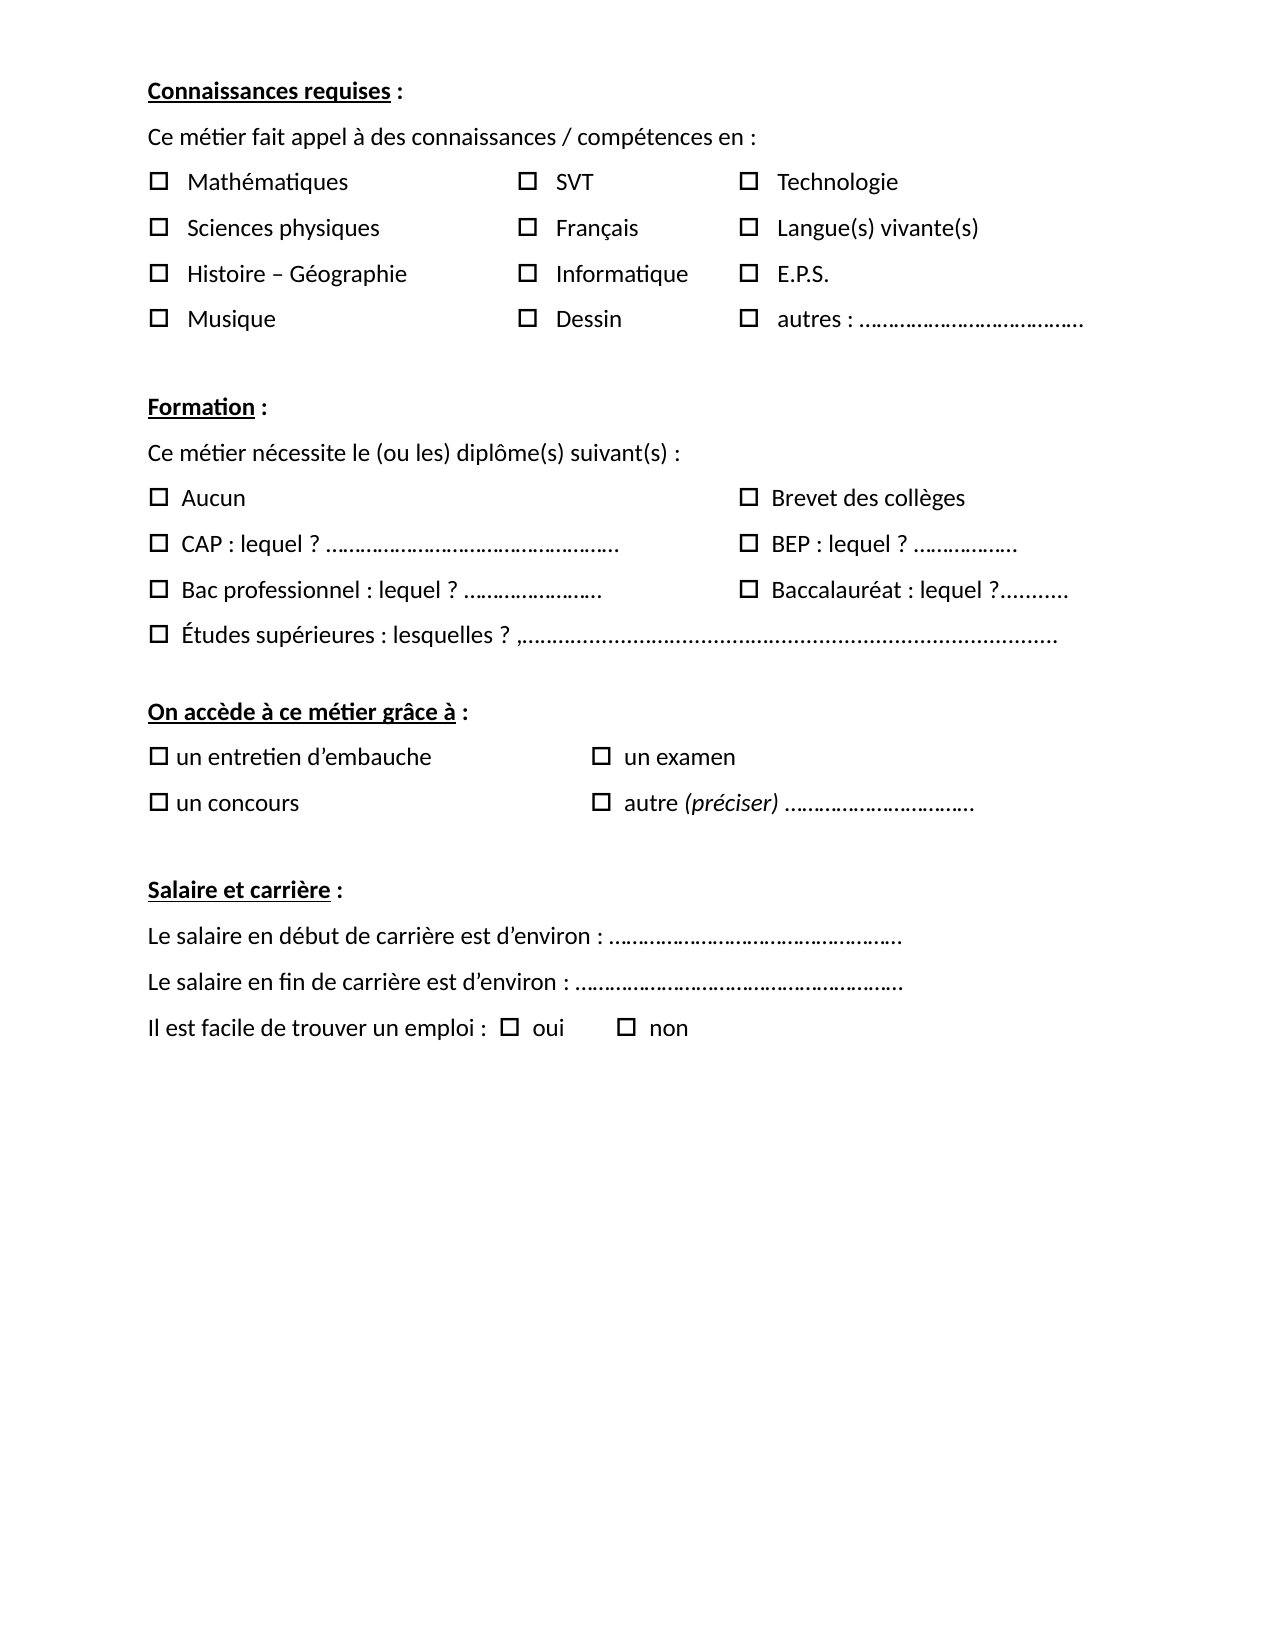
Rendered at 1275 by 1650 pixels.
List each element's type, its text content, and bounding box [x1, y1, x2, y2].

text  Histoire – Géographie  Informatique  E.P.S. [148, 258, 1107, 288]
text  Mathématiques  SVT  Technologie [148, 166, 1107, 197]
text  Sciences physiques  Français  Langue(s) vivante(s) [148, 212, 1107, 243]
text  Bac professionnel : lequel ? ……………………  Baccalauréat : lequel ?........... [148, 574, 1107, 604]
text  un entretien d’embauche  un examen [148, 742, 1107, 772]
text Connaissances requises : [148, 75, 1107, 105]
text  Aucun  Brevet des collèges [148, 482, 1107, 513]
text On accède à ce métier grâce à : [148, 696, 1107, 726]
subtitle Salaire et carrière : [148, 875, 1107, 905]
text Il est facile de trouver un emploi :  oui  non [148, 1012, 1107, 1042]
text  Musique  Dessin  autres : ………………………………… [148, 303, 1107, 334]
text  Études supérieures : lesquelles ? ,…..….............….............….............................................. [148, 619, 1107, 650]
subtitle Formation : [148, 391, 1107, 421]
text  CAP : lequel ? ……………………………………………  BEP : lequel ? ……………… [148, 528, 1107, 559]
text Ce métier fait appel à des connaissances / compétences en : [148, 121, 1107, 151]
text Ce métier nécessite le (ou les) diplôme(s) suivant(s) : [148, 437, 1107, 467]
text  un concours  autre (préciser) …………………………… [148, 787, 1107, 818]
text Le salaire en début de carrière est d’environ : …………………………………………… [148, 920, 1107, 951]
text Le salaire en fin de carrière est d’environ : ………………………………………………… [148, 966, 1107, 997]
